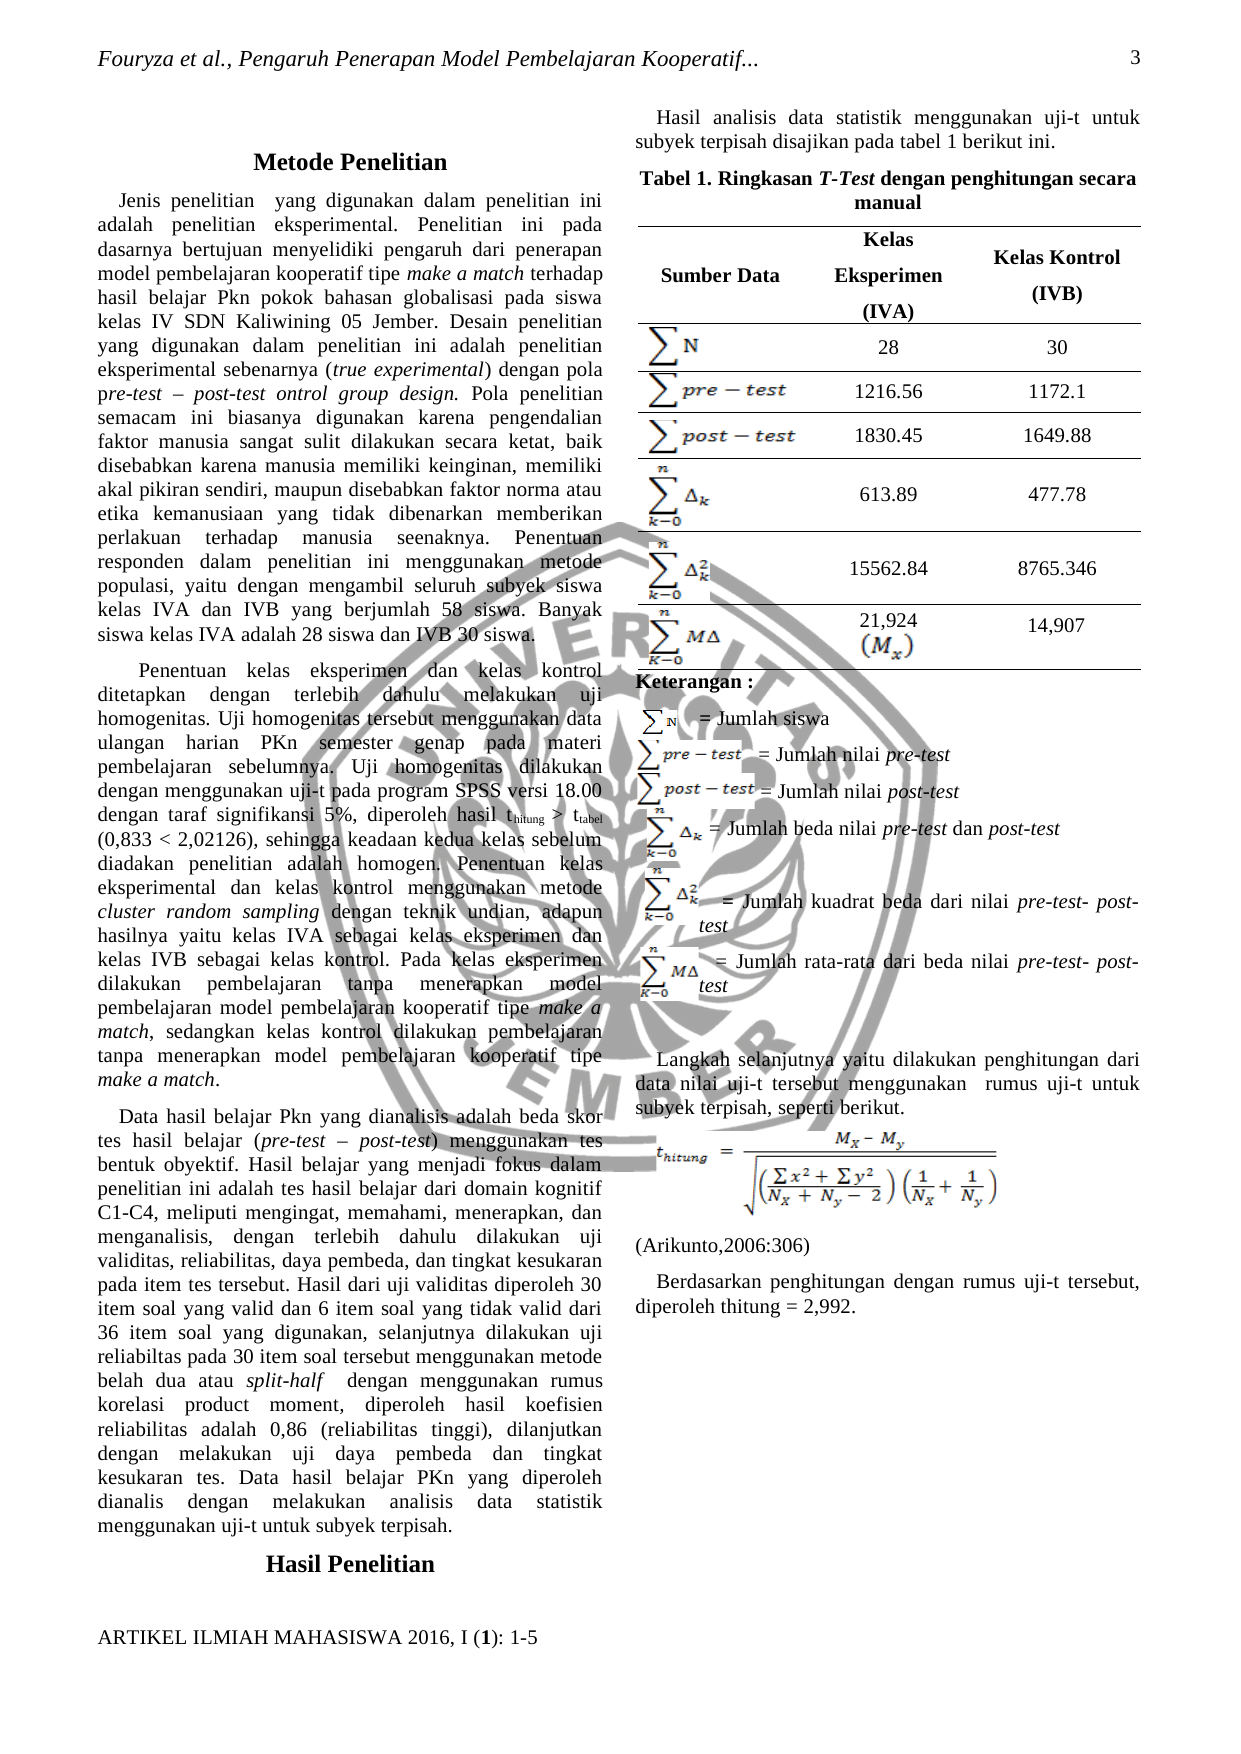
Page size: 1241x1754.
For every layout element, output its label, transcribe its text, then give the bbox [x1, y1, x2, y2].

picture [229, 447, 1011, 1247]
table_cell 1172.1 [974, 372, 1141, 412]
table_header Sumber Data [638, 227, 803, 323]
table_header Kelas Kontrol (IVB) [974, 227, 1141, 323]
table_cell 1649.88 [974, 413, 1141, 458]
table_cell 15562.84 [803, 532, 973, 604]
picture [742, 766, 1011, 779]
text Langkah selanjutnya yaitu dilakukan penghitungan dari data nilai uji-t tersebut menggunakan rumus uji-t untuk subyek terpisah, seperti berikut. [635, 1046, 1141, 1118]
table_cell [638, 324, 803, 371]
text = Jumlah beda nilai pre-test dan post-test [703, 815, 1141, 839]
text = Jumlah rata-rata dari beda nilai pre-test- post-test [699, 949, 1141, 997]
table_cell [638, 532, 803, 604]
text = Jumlah nilai post-test [755, 779, 1141, 803]
table_cell [638, 413, 803, 458]
table_cell 1216.56 [803, 372, 973, 412]
text Penentuan kelas eksperimen dan kelas kontrol ditetapkan dengan terlebih dahulu melakukan uji homogenitas. Uji homogenitas tersebut menggunakan data ulangan harian PKn semester genap pada materi pembelajaran sebelumnya. Uji homogenitas dilakukan dengan menggunakan uji-t pada program SPSS versi 18.00 dengan taraf signifikansi 5%, diperoleh hasil thitung > ttabel (0,833 < 2,02126), sehingga keadaan kedua kelas sebelum diadakan penelitian adalah homogen. Penentuan kelas eksperimental dan kelas kontrol menggunakan metode cluster random sampling dengan teknik undian, adapun hasilnya yaitu kelas IVA sebagai kelas eksperimen dan kelas IVB sebagai kelas kontrol. Pada kelas eksperimen dilakukan pembelajaran tanpa menerapkan model pembelajaran model pembelajaran kooperatif tipe make a match, sedangkan kelas kontrol dilakukan pembelajaran tanpa menerapkan model pembelajaran kooperatif tipe make a match. [97, 658, 603, 1091]
picture [648, 327, 699, 371]
table_cell [638, 605, 803, 669]
text = Jumlah siswa [635, 706, 1141, 730]
text Data hasil belajar Pkn yang dianalisis adalah beda skor tes hasil belajar (pre-test – post-test) menggunakan tes bentuk obyektif. Hasil belajar yang menjadi fokus dalam penelitian ini adalah tes hasil belajar dari domain kognitif C1-C4, meliputi mengingat, memahami, menerapkan, dan menganalisis, dengan terlebih dahulu dilakukan uji validitas, reliabilitas, daya pembeda, dan tingkat kesukaran pada item tes tersebut. Hasil dari uji validitas diperoleh 30 item soal yang valid dan 6 item soal yang tidak valid dari 36 item soal yang digunakan, selanjutnya dilakukan uji reliabiltas pada 30 item soal tersebut menggunakan metode belah dua atau split-half dengan menggunakan rumus korelasi product moment, diperoleh hasil koefisien reliabilitas adalah 0,86 (reliabilitas tinggi), dilanjutkan dengan melakukan uji daya pembeda dan tingkat kesukaran tes. Data hasil belajar PKn yang diperoleh dianalis dengan melakukan analisis data statistik menggunakan uji-t untuk subyek terpisah. [97, 1103, 603, 1537]
table_cell 613.89 [803, 459, 973, 531]
text Hasil analisis data statistik menggunakan uji-t untuk subyek terpisah disajikan pada tabel 1 berikut ini. [635, 105, 1141, 153]
text Metode Penelitian [97, 147, 603, 176]
table_cell 21,924 [803, 605, 973, 669]
table_cell 477.78 [974, 459, 1141, 531]
text = Jumlah nilai pre-test [742, 742, 1141, 766]
picture [703, 803, 1011, 815]
table_cell [638, 372, 803, 412]
table_cell 28 [803, 324, 973, 371]
text (Arikunto,2006:306) [635, 1233, 1141, 1257]
table_cell [638, 459, 803, 531]
table_cell 30 [974, 324, 1141, 371]
text Tabel 1. Ringkasan T-Test dengan penghitungan secara manual [635, 166, 1141, 214]
text Berdasarkan penghitungan dengan rumus uji-t tersebut, diperoleh thitung = 2,992. [635, 1269, 1141, 1317]
picture [860, 631, 914, 666]
table_header Kelas Eksperimen (IVA) [803, 227, 973, 323]
picture [648, 610, 721, 669]
table_cell 8765.346 [974, 532, 1141, 604]
text Jenis penelitian yang digunakan dalam penelitian ini adalah penelitian eksperimental. Penelitian ini pada dasarnya bertujuan menyelidiki pengaruh dari penerapan model pembelajaran kooperatif tipe make a match terhadap hasil belajar Pkn pokok bahasan globalisasi pada siswa kelas IV SDN Kaliwining 05 Jember. Desain penelitian yang digunakan dalam penelitian ini adalah penelitian eksperimental sebenarnya (true experimental) dengan pola pre-test – post-test ontrol group design. Pola penelitian semacam ini biasanya digunakan karena pengendalian faktor manusia sangat sulit dilakukan secara ketat, baik disebabkan karena manusia memiliki keinginan, memiliki akal pikiran sendiri, maupun disebabkan faktor norma atau etika kemanusiaan yang tidak dibenarkan memberikan perlakuan terhadap manusia seenaknya. Penentuan responden dalam penelitian ini menggunakan metode populasi, yaitu dengan mengambil seluruh subyek siswa kelas IVA dan IVB yang berjumlah 58 siswa. Banyak siswa kelas IVA adalah 28 siswa dan IVB 30 siswa. [97, 188, 603, 645]
picture [648, 373, 787, 412]
picture [648, 420, 796, 458]
text Keterangan : [635, 669, 1141, 693]
table_cell 1830.45 [803, 413, 973, 458]
picture [648, 542, 710, 604]
text Hasil Penelitian [97, 1549, 603, 1578]
picture [648, 466, 710, 531]
text = Jumlah kuadrat beda dari nilai pre-test- post-test [635, 888, 1141, 937]
table_cell 14,907 [974, 605, 1141, 669]
